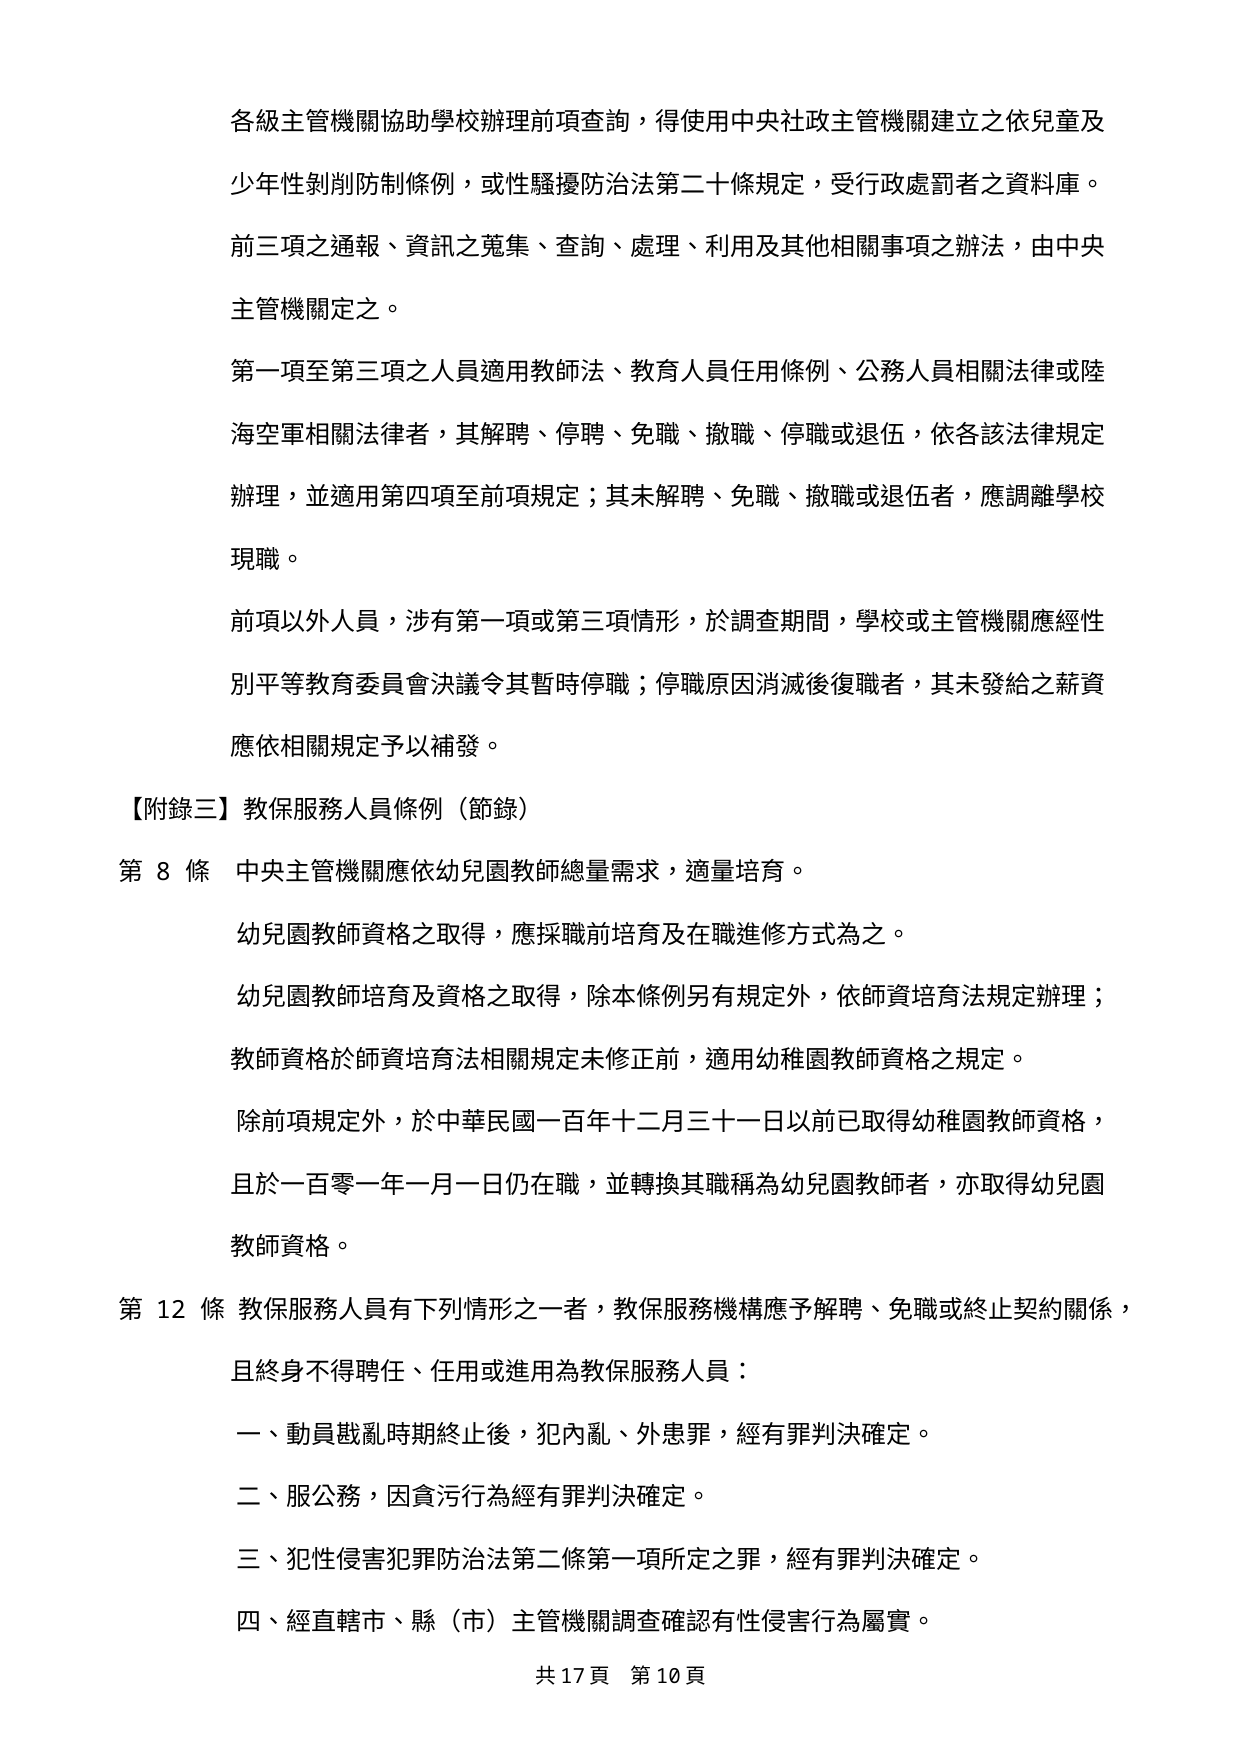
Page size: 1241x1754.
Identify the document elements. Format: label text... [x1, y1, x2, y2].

text 前項以外人員，涉有第一項或第三項情形，於調查期間，學校或主管機關應經性別平等教育委員會決議令其暫時停職；停職原因消滅後復職者，其未發給之薪資應依相關規定予以補發。 [231, 578, 1122, 766]
text 四、經直轄市、縣（市）主管機關調查確認有性侵害行為屬實。 [236, 1578, 1122, 1641]
text 第 12 條 教保服務人員有下列情形之一者，教保服務機構應予解聘、免職或終止契約關係，且終身不得聘任、任用或進用為教保服務人員： [118, 1266, 1122, 1391]
text 各級主管機關協助學校辦理前項查詢，得使用中央社政主管機關建立之依兒童及少年性剝削防制條例，或性騷擾防治法第二十條規定，受行政處罰者之資料庫。 [231, 78, 1122, 203]
text 幼兒園教師培育及資格之取得，除本條例另有規定外，依師資培育法規定辦理；教師資格於師資培育法相關規定未修正前，適用幼稚園教師資格之規定。 [231, 953, 1122, 1078]
text 二、服公務，因貪污行為經有罪判決確定。 [236, 1453, 1122, 1516]
text 前三項之通報、資訊之蒐集、查詢、處理、利用及其他相關事項之辦法，由中央主管機關定之。 [231, 203, 1122, 328]
text 一、動員戡亂時期終止後，犯內亂、外患罪，經有罪判決確定。 [236, 1391, 1122, 1453]
text 【附錄三】教保服務人員條例（節錄） [118, 766, 1122, 828]
text 第一項至第三項之人員適用教師法、教育人員任用條例、公務人員相關法律或陸海空軍相關法律者，其解聘、停聘、免職、撤職、停職或退伍，依各該法律規定辦理，並適用第四項至前項規定；其未解聘、免職、撤職或退伍者，應調離學校現職。 [231, 328, 1122, 578]
text 第 8 條 中央主管機關應依幼兒園教師總量需求，適量培育。 [118, 828, 1122, 891]
text 三、犯性侵害犯罪防治法第二條第一項所定之罪，經有罪判決確定。 [236, 1516, 1122, 1578]
text 除前項規定外，於中華民國一百年十二月三十一日以前已取得幼稚園教師資格，且於一百零一年一月一日仍在職，並轉換其職稱為幼兒園教師者，亦取得幼兒園教師資格。 [231, 1078, 1122, 1266]
text 幼兒園教師資格之取得，應採職前培育及在職進修方式為之。 [231, 891, 1122, 953]
